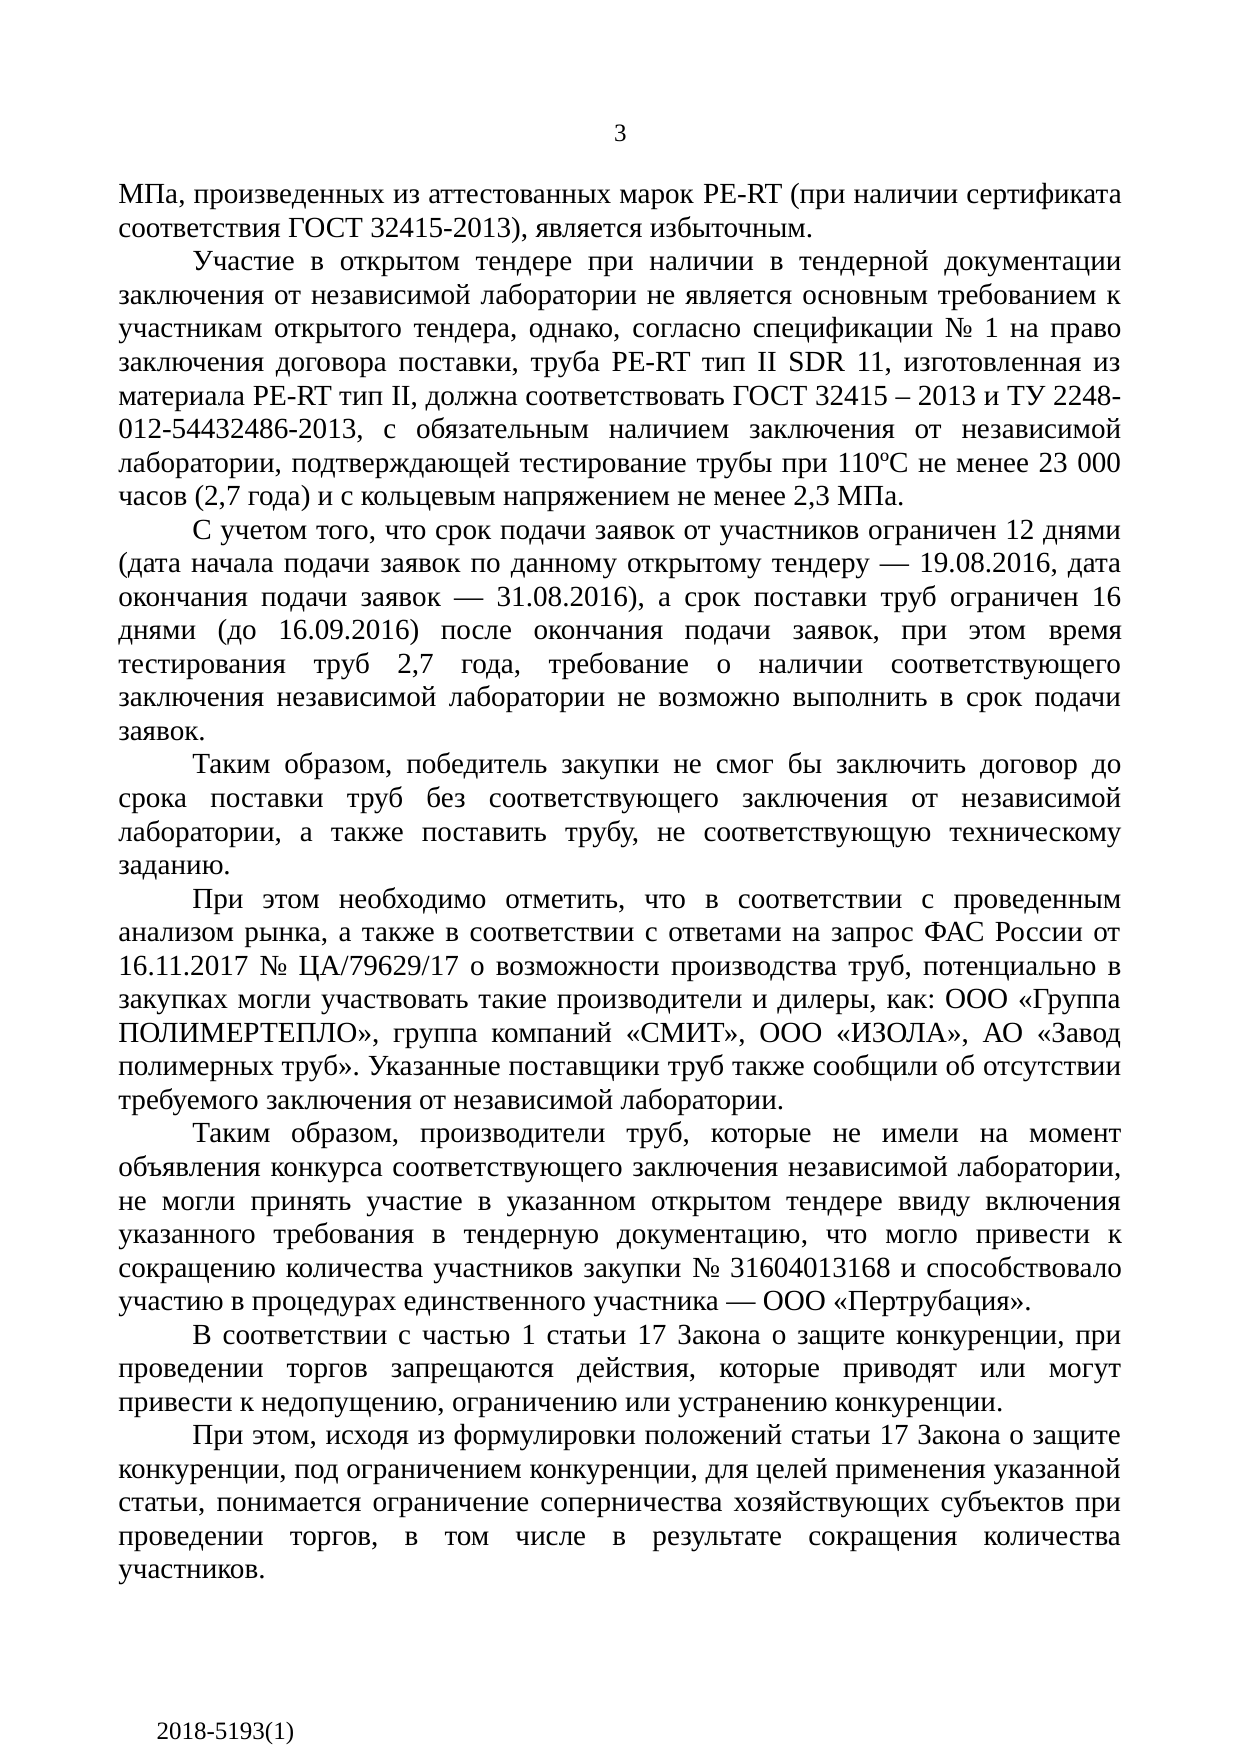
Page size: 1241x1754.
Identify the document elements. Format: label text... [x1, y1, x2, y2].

text МПа, произведенных из аттестованных марок PE-RT (при наличии сертификата соответствия ГОСТ 32415-2013), является избыточным. [118, 176, 1122, 243]
text В соответствии с частью 1 статьи 17 Закона о защите конкуренции, при проведении торгов запрещаются действия, которые приводят или могут привести к недопущению, ограничению или устранению конкуренции. [118, 1317, 1122, 1417]
text Участие в открытом тендере при наличии в тендерной документации заключения от независимой лаборатории не является основным требованием к участникам открытого тендера, однако, согласно спецификации № 1 на право заключения договора поставки, труба PE-RT тип II SDR 11, изготовленная из материала PE-RT тип II, должна соответствовать ГОСТ 32415 – 2013 и ТУ 2248-012-54432486-2013, с обязательным наличием заключения от независимой лаборатории, подтверждающей тестирование трубы при 110ºС не менее 23 000 часов (2,7 года) и с кольцевым напряжением не менее 2,3 МПа. [118, 243, 1122, 512]
text При этом необходимо отметить, что в соответствии с проведенным анализом рынка, а также в соответствии с ответами на запрос ФАС России от 16.11.2017 № ЦА/79629/17 о возможности производства труб, потенциально в закупках могли участвовать такие производители и дилеры, как: ООО «Группа ПОЛИМЕРТЕПЛО», группа компаний «СМИТ», ООО «ИЗОЛА», АО «Завод полимерных труб». Указанные поставщики труб также сообщили об отсутствии требуемого заключения от независимой лаборатории. [118, 881, 1122, 1116]
text Таким образом, производители труб, которые не имели на момент объявления конкурса соответствующего заключения независимой лаборатории, не могли принять участие в указанном открытом тендере ввиду включения указанного требования в тендерную документацию, что могло привести к сокращению количества участников закупки № 31604013168 и способствовало участию в процедурах единственного участника — ООО «Пертрубация». [118, 1116, 1122, 1317]
text При этом, исходя из формулировки положений статьи 17 Закона о защите конкуренции, под ограничением конкуренции, для целей применения указанной статьи, понимается ограничение соперничества хозяйствующих субъектов при проведении торгов, в том числе в результате сокращения количества участников. [118, 1417, 1122, 1585]
text С учетом того, что срок подачи заявок от участников ограничен 12 днями (дата начала подачи заявок по данному открытому тендеру — 19.08.2016, дата окончания подачи заявок — 31.08.2016), а срок поставки труб ограничен 16 днями (до 16.09.2016) после окончания подачи заявок, при этом время тестирования труб 2,7 года, требование о наличии соответствующего заключения независимой лаборатории не возможно выполнить в срок подачи заявок. [118, 512, 1122, 747]
text Таким образом, победитель закупки не смог бы заключить договор до срока поставки труб без соответствующего заключения от независимой лаборатории, а также поставить трубу, не соответствующую техническому заданию. [118, 747, 1122, 881]
